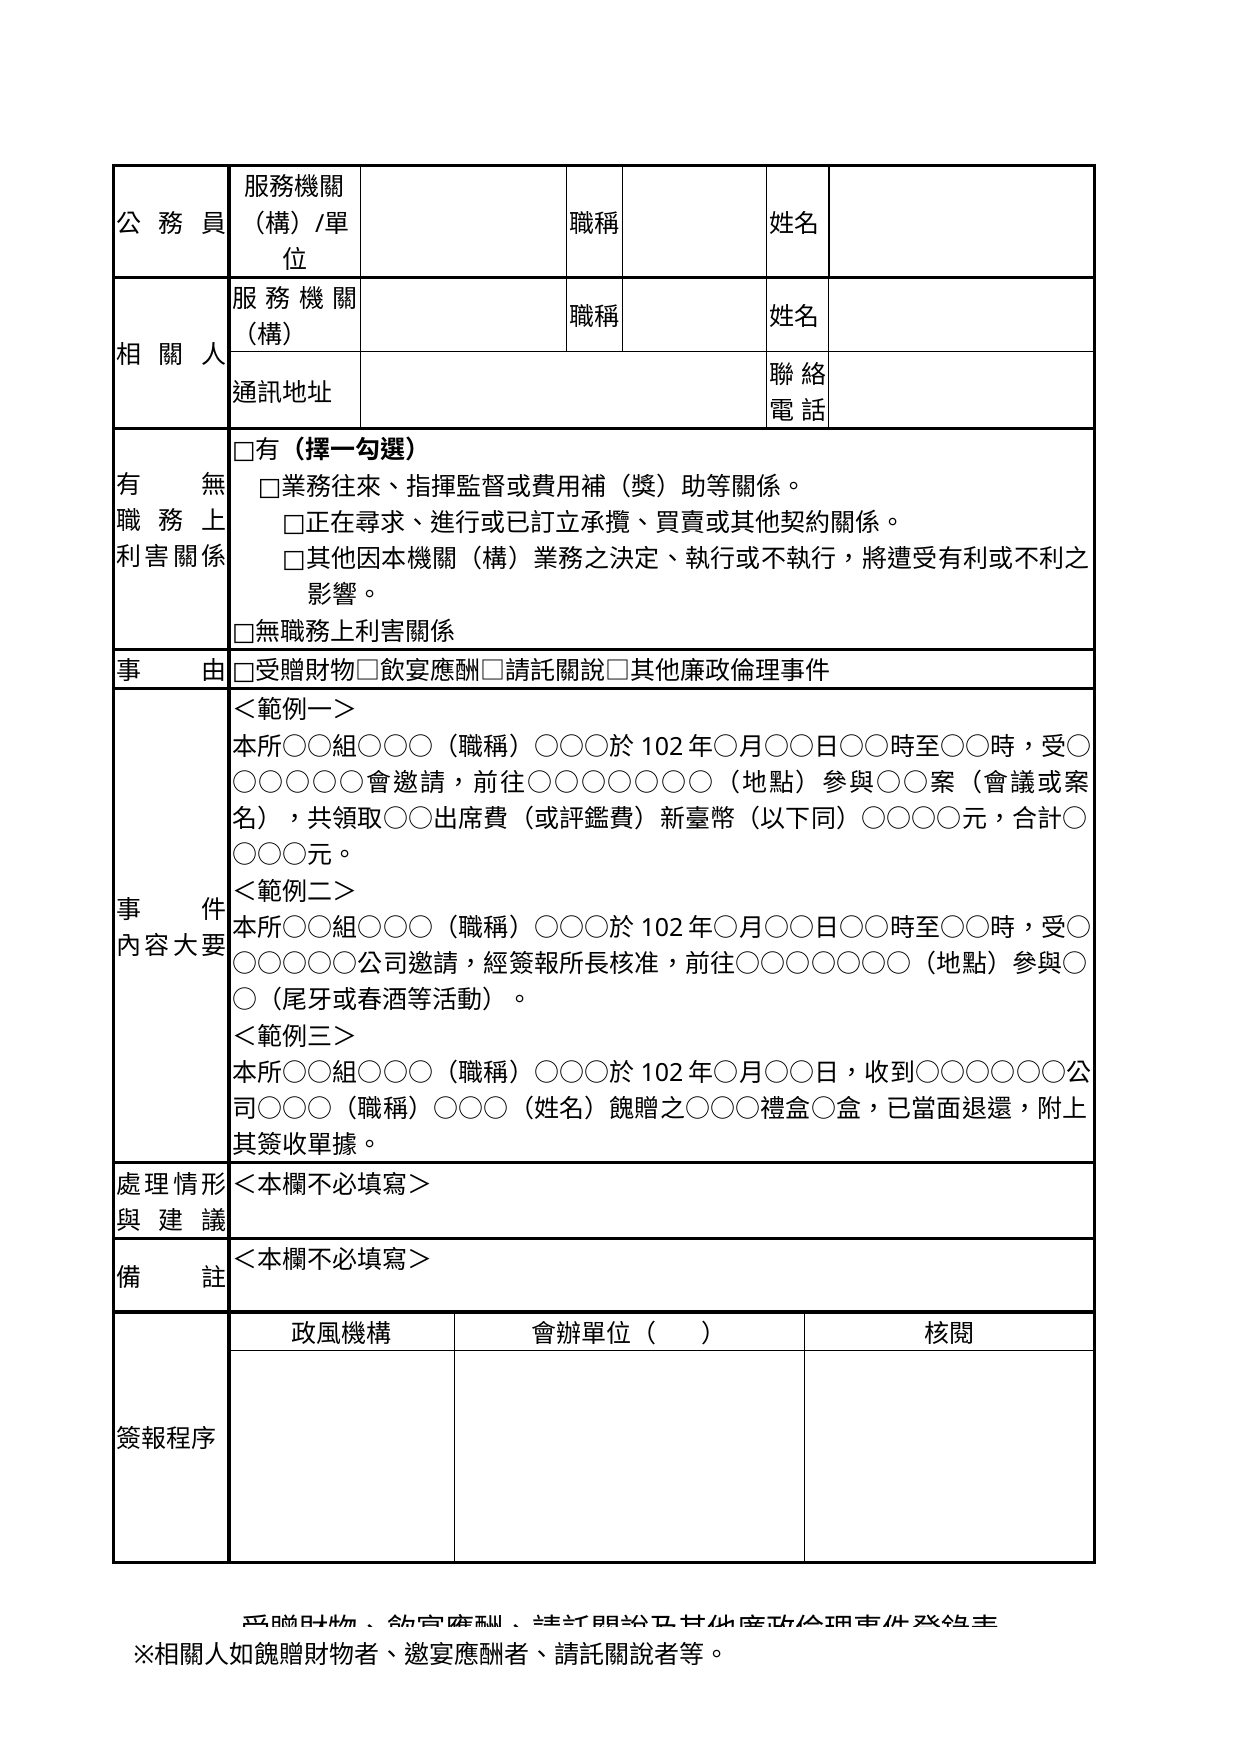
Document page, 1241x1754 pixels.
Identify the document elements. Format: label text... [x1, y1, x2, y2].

table_cell 服務機關（構） [231, 279, 360, 351]
table_cell [361, 352, 766, 427]
table_cell [829, 352, 1093, 427]
table_cell 事由 [115, 651, 227, 687]
table_cell [455, 1351, 804, 1561]
table_cell 政風機構 [231, 1314, 454, 1350]
table_cell 有無 職務上 利害關係 [115, 430, 227, 647]
table_header 姓名 [767, 167, 828, 276]
table_cell [805, 1351, 1093, 1561]
table_cell 會辦單位（ ） [455, 1314, 804, 1350]
table_header 職稱 [567, 167, 622, 276]
table_header 服務機關（構）/單位 [231, 167, 360, 276]
table_header [830, 167, 1093, 276]
table_cell 事件 內容大要 [115, 690, 227, 1161]
table_cell [231, 1351, 454, 1561]
table_cell 核閱 [805, 1314, 1093, 1350]
table_cell 聯絡電話 [767, 352, 828, 427]
table_cell 處理情形與建議 [115, 1164, 227, 1237]
table_cell [623, 279, 766, 351]
table_cell □有（擇一勾選） □業務往來、指揮監督或費用補（獎）助等關係。 □正在尋求、進行或已訂立承攬、買賣或其他契約關係。 □其他因本機關（構）業務之決定、執行或不執行，將遭受有利或不利之影響。 □無職務上利害關係 [231, 430, 1093, 647]
table_cell 備註 [115, 1240, 227, 1310]
table_cell □受贈財物□飲宴應酬□請託關說□其他廉政倫理事件 [231, 651, 1093, 687]
table_header 公務員 [115, 167, 227, 276]
table_header [623, 167, 766, 276]
table_cell 相關人 [115, 279, 227, 427]
table_cell 通訊地址 [231, 352, 360, 427]
table_cell 簽報程序 [115, 1314, 227, 1561]
table_cell [361, 279, 566, 351]
table_cell 姓名 [767, 279, 828, 351]
table_cell ＜本欄不必填寫＞ [231, 1240, 1093, 1310]
table_header [361, 167, 566, 276]
table_cell [829, 279, 1093, 351]
table_cell ＜本欄不必填寫＞ [231, 1164, 1093, 1237]
text 受贈財物、飲宴應酬、請託關說及其他廉政倫理事件登錄表 [118, 89, 1122, 1683]
text ※相關人如餽贈財物者、邀宴應酬者、請託關說者等。 [133, 1634, 1059, 1671]
table_cell 職稱 [567, 279, 622, 351]
table_cell ＜範例一＞ 本所○○組○○○（職稱）○○○於102年○月○○日○○時至○○時，受○○○○○○會邀請，前往○○○○○○○（地點）參與○○案（會議或案名），共領取○○出席費（或評鑑費）新臺幣（以下同）○○○○元，合計○○○○元。 ＜範例二＞ 本所○○組○○○（職稱）○○○於102年○月○○日○○時至○○時，受○○○○○○公司邀請，經簽報所長核准，前往○○○○○○○（地點）參與○○（尾牙或春酒等活動）。 ＜範例三＞ 本所○○組○○○（職稱）○○○於102年○月○○日，收到○○○○○○公司○○○（職稱）○○○（姓名）餽贈之○○○禮盒○盒，已當面退還，附上其簽收單據。 [231, 690, 1093, 1161]
